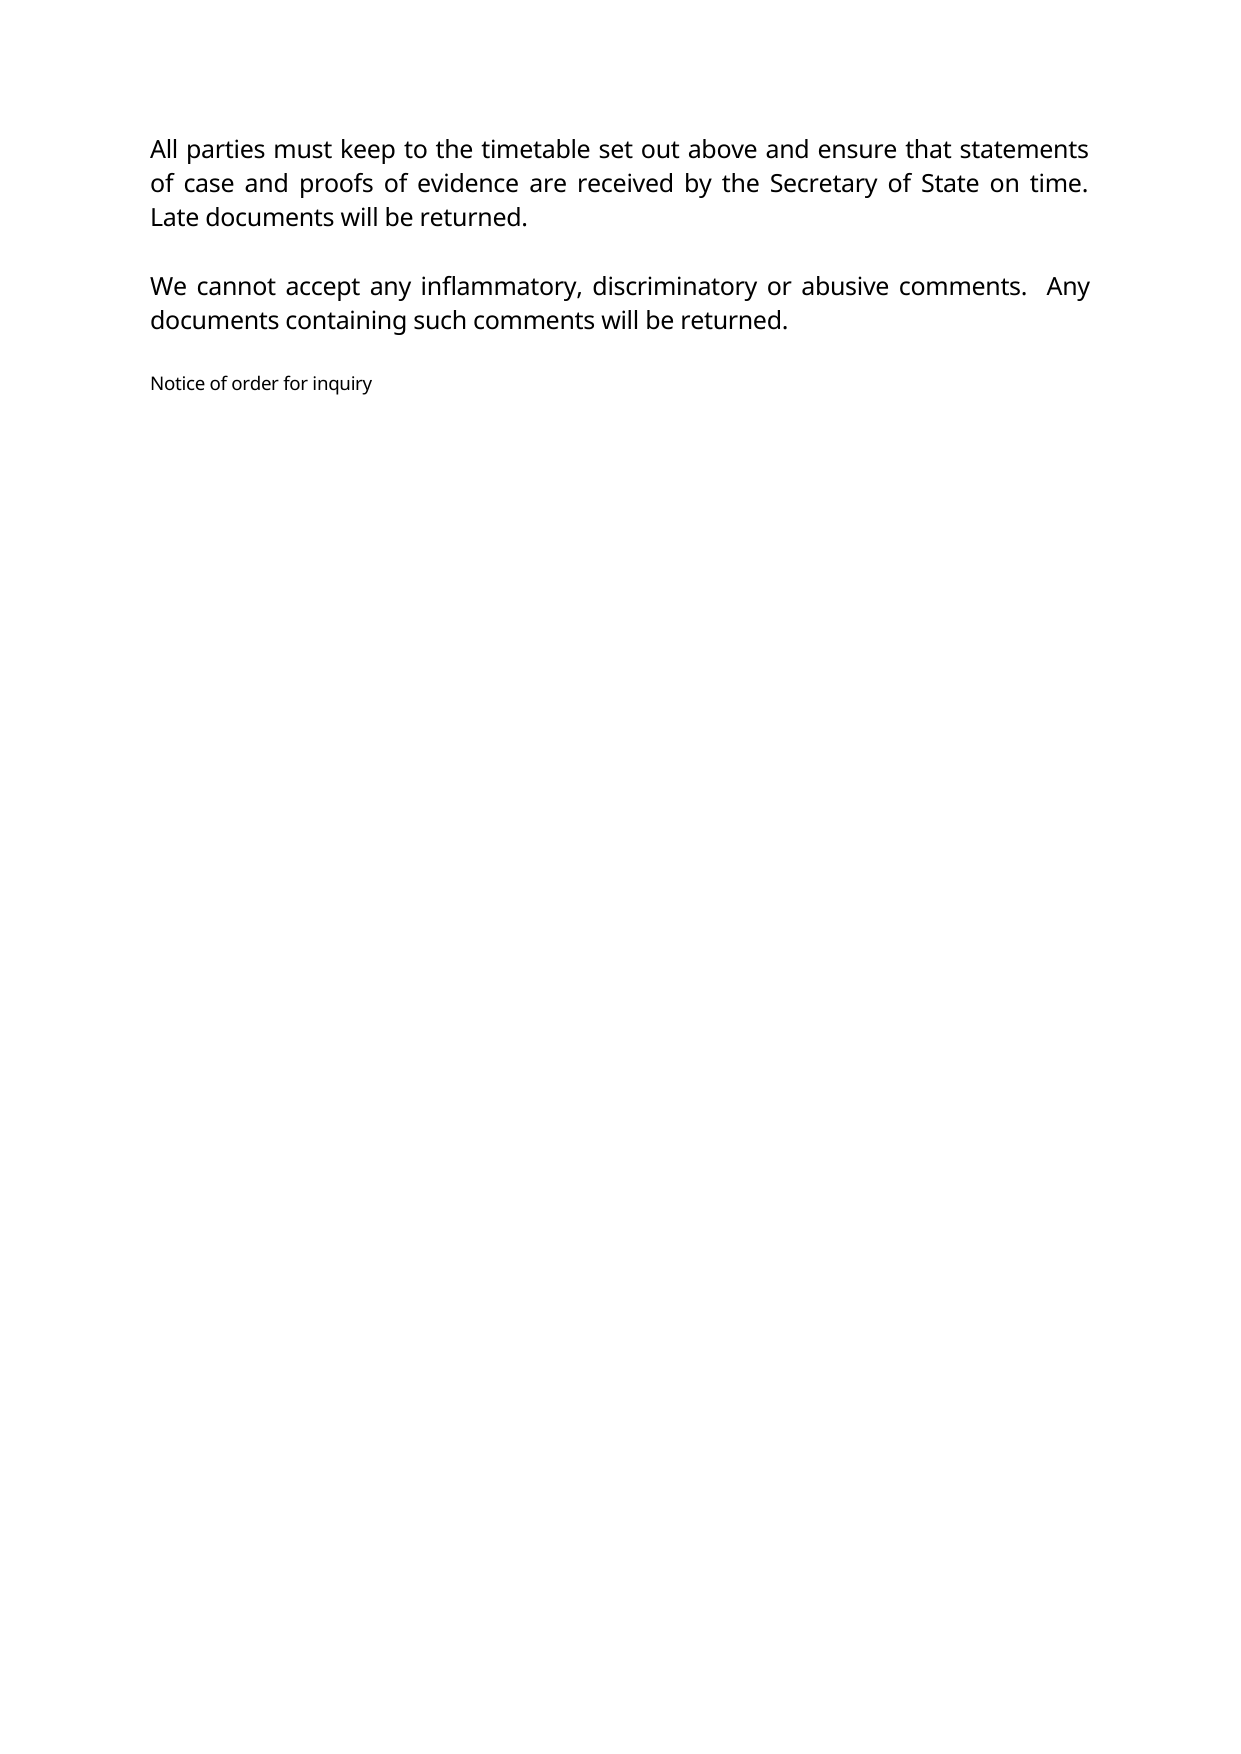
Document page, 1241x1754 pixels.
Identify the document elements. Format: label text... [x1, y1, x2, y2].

text Notice of order for inquiry [150, 370, 1090, 396]
text We cannot accept any inflammatory, discriminatory or abusive comments. Any documents containing such comments will be returned. [150, 268, 1090, 336]
text All parties must keep to the timetable set out above and ensure that statements of case and proofs of evidence are received by the Secretary of State on time. Late documents will be returned. [150, 132, 1090, 234]
